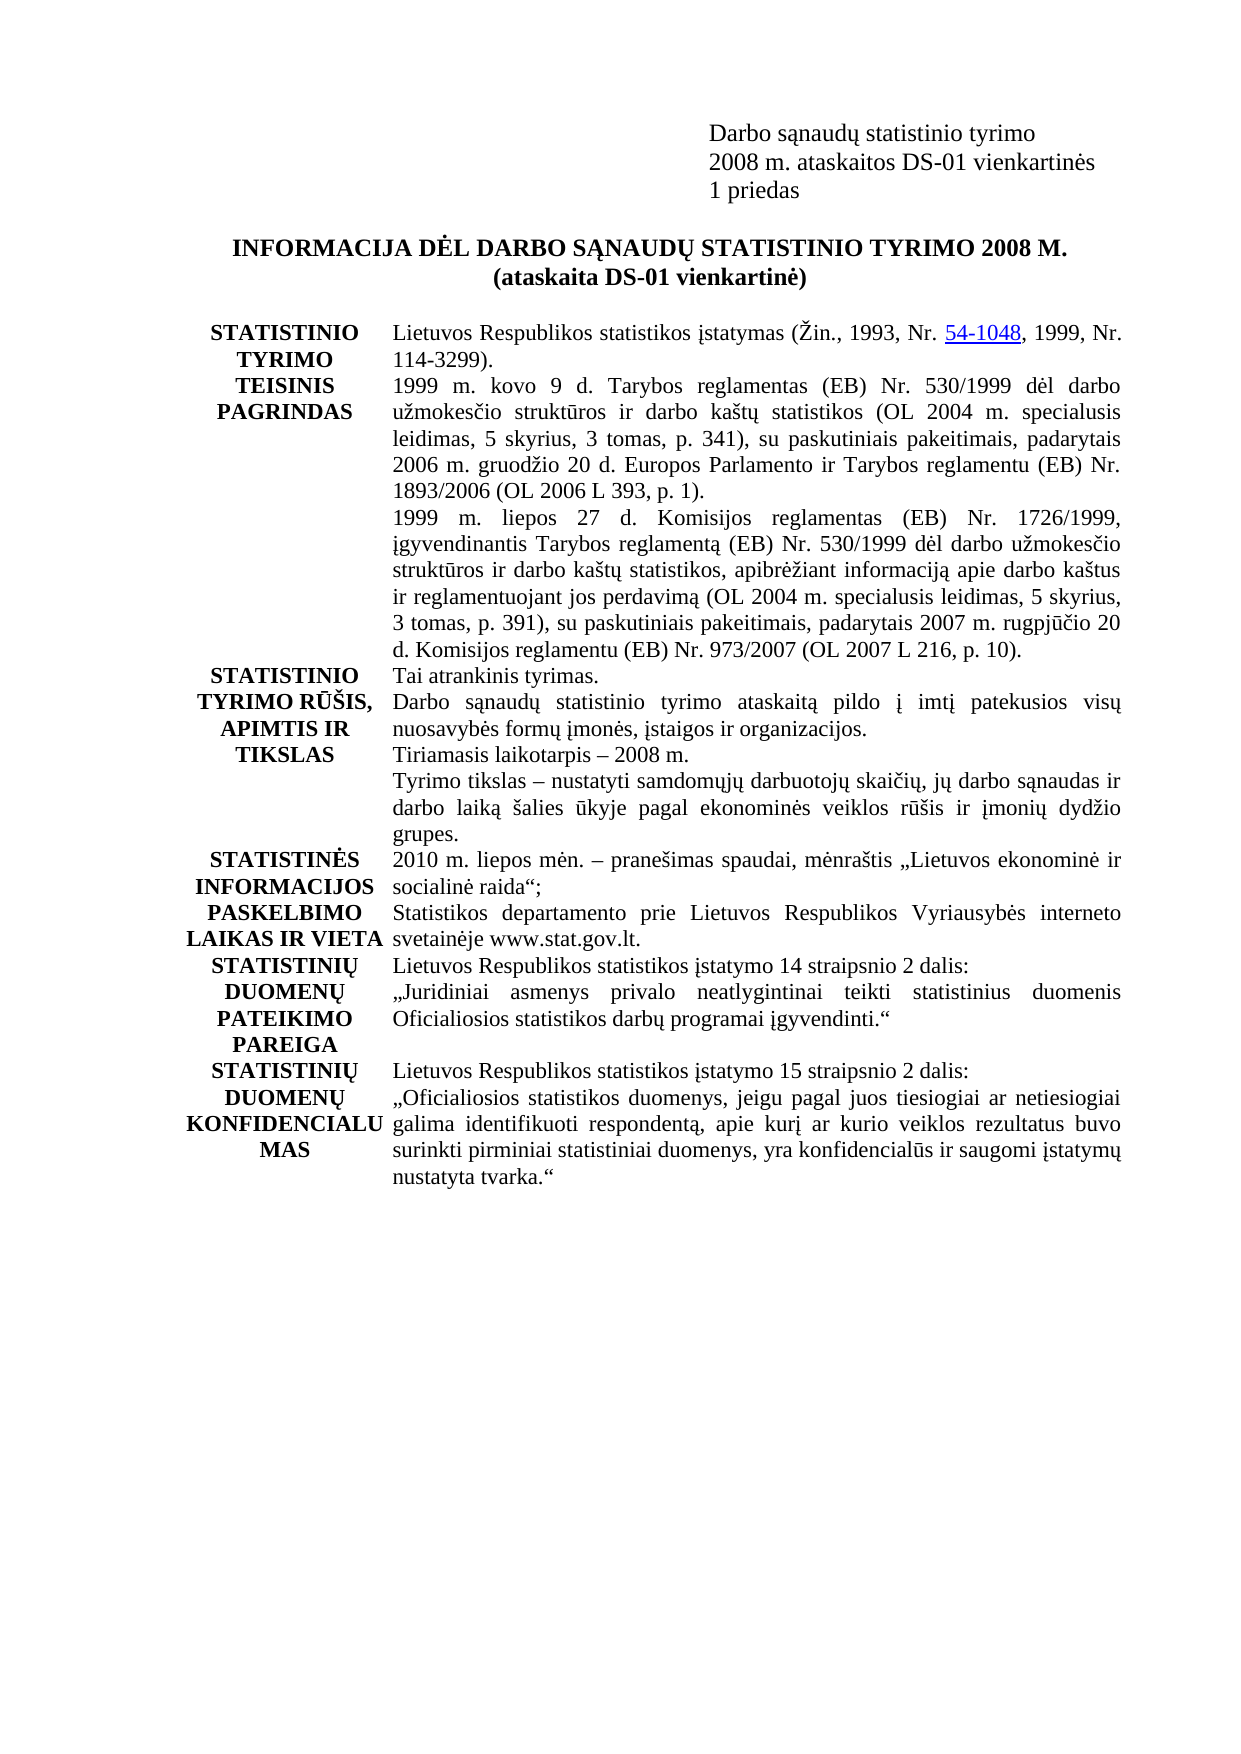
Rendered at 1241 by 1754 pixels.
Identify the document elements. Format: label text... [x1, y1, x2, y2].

table_cell STATISTINIŲ DUOMENŲ KONFIDENCIALUMAS [181, 1057, 388, 1189]
text Darbo sąnaudų statistinio tyrimo [177, 118, 1122, 147]
text INFORMACIJA DĖL DARBO SĄNAUDŲ STATISTINIO TYRIMO 2008 M. [177, 233, 1122, 262]
table_cell Lietuvos Respublikos statistikos įstatymo 15 straipsnio 2 dalis: „Oficialiosios statistikos duomenys, jeigu pagal juos tiesiogiai ar netiesiogiai galima identifikuoti respondentą, apie kurį ar kurio veiklos rezultatus buvo surinkti pirminiai statistiniai duomenys, yra konfidencialūs ir saugomi įstatymų nustatyta tvarka.“ [388, 1057, 1126, 1189]
text 1 priedas [177, 176, 1122, 204]
text (ataskaita DS-01 vienkartinė) [177, 262, 1122, 291]
table_header Lietuvos Respublikos statistikos įstatymas (Žin., 1993, Nr. 54-1048, 1999, Nr. 114-3299). 1999 m. kovo 9 d. Tarybos reglamentas (EB) Nr. 530/1999 dėl darbo užmokesčio struktūros ir darbo kaštų statistikos (OL 2004 m. specialusis leidimas, 5 skyrius, 3 tomas, p. 341), su paskutiniais pakeitimais, padarytais 2006 m. gruodžio 20 d. Europos Parlamento ir Tarybos reglamentu (EB) Nr. 1893/2006 (OL 2006 L 393, p. 1). 1999 m. liepos 27 d. Komisijos reglamentas (EB) Nr. 1726/1999, įgyvendinantis Tarybos reglamentą (EB) Nr. 530/1999 dėl darbo užmokesčio struktūros ir darbo kaštų statistikos, apibrėžiant informaciją apie darbo kaštus ir reglamentuojant jos perdavimą (OL 2004 m. specialusis leidimas, 5 skyrius, 3 tomas, p. 391), su paskutiniais pakeitimais, padarytais 2007 m. rugpjūčio 20 d. Komisijos reglamentu (EB) Nr. 973/2007 (OL 2007 L 216, p. 10). [388, 319, 1126, 662]
table_cell 2010 m. liepos mėn. – pranešimas spaudai, mėnraštis „Lietuvos ekonominė ir socialinė raida“; Statistikos departamento prie Lietuvos Respublikos Vyriausybės interneto svetainėje www.stat.gov.lt. [388, 846, 1126, 952]
table_cell Tai atrankinis tyrimas. Darbo sąnaudų statistinio tyrimo ataskaitą pildo į imtį patekusios visų nuosavybės formų įmonės, įstaigos ir organizacijos. Tiriamasis laikotarpis – 2008 m. Tyrimo tikslas – nustatyti samdomųjų darbuotojų skaičių, jų darbo sąnaudas ir darbo laiką šalies ūkyje pagal ekonominės veiklos rūšis ir įmonių dydžio grupes. [388, 662, 1126, 846]
text 2008 m. ataskaitos DS-01 vienkartinės [177, 147, 1122, 176]
table_cell STATISTINIO TYRIMO RŪŠIS, APIMTIS IR TIKSLAS [181, 662, 388, 846]
table_cell Lietuvos Respublikos statistikos įstatymo 14 straipsnio 2 dalis: „Juridiniai asmenys privalo neatlygintinai teikti statistinius duomenis Oficialiosios statistikos darbų programai įgyvendinti.“ [388, 952, 1126, 1057]
table_cell STATISTINĖS INFORMACIJOS PASKELBIMO LAIKAS IR VIETA [181, 846, 388, 952]
table_cell STATISTINIŲ DUOMENŲ PATEIKIMO PAREIGA [181, 952, 388, 1057]
table_header STATISTINIO TYRIMO TEISINIS PAGRINDAS [181, 319, 388, 662]
